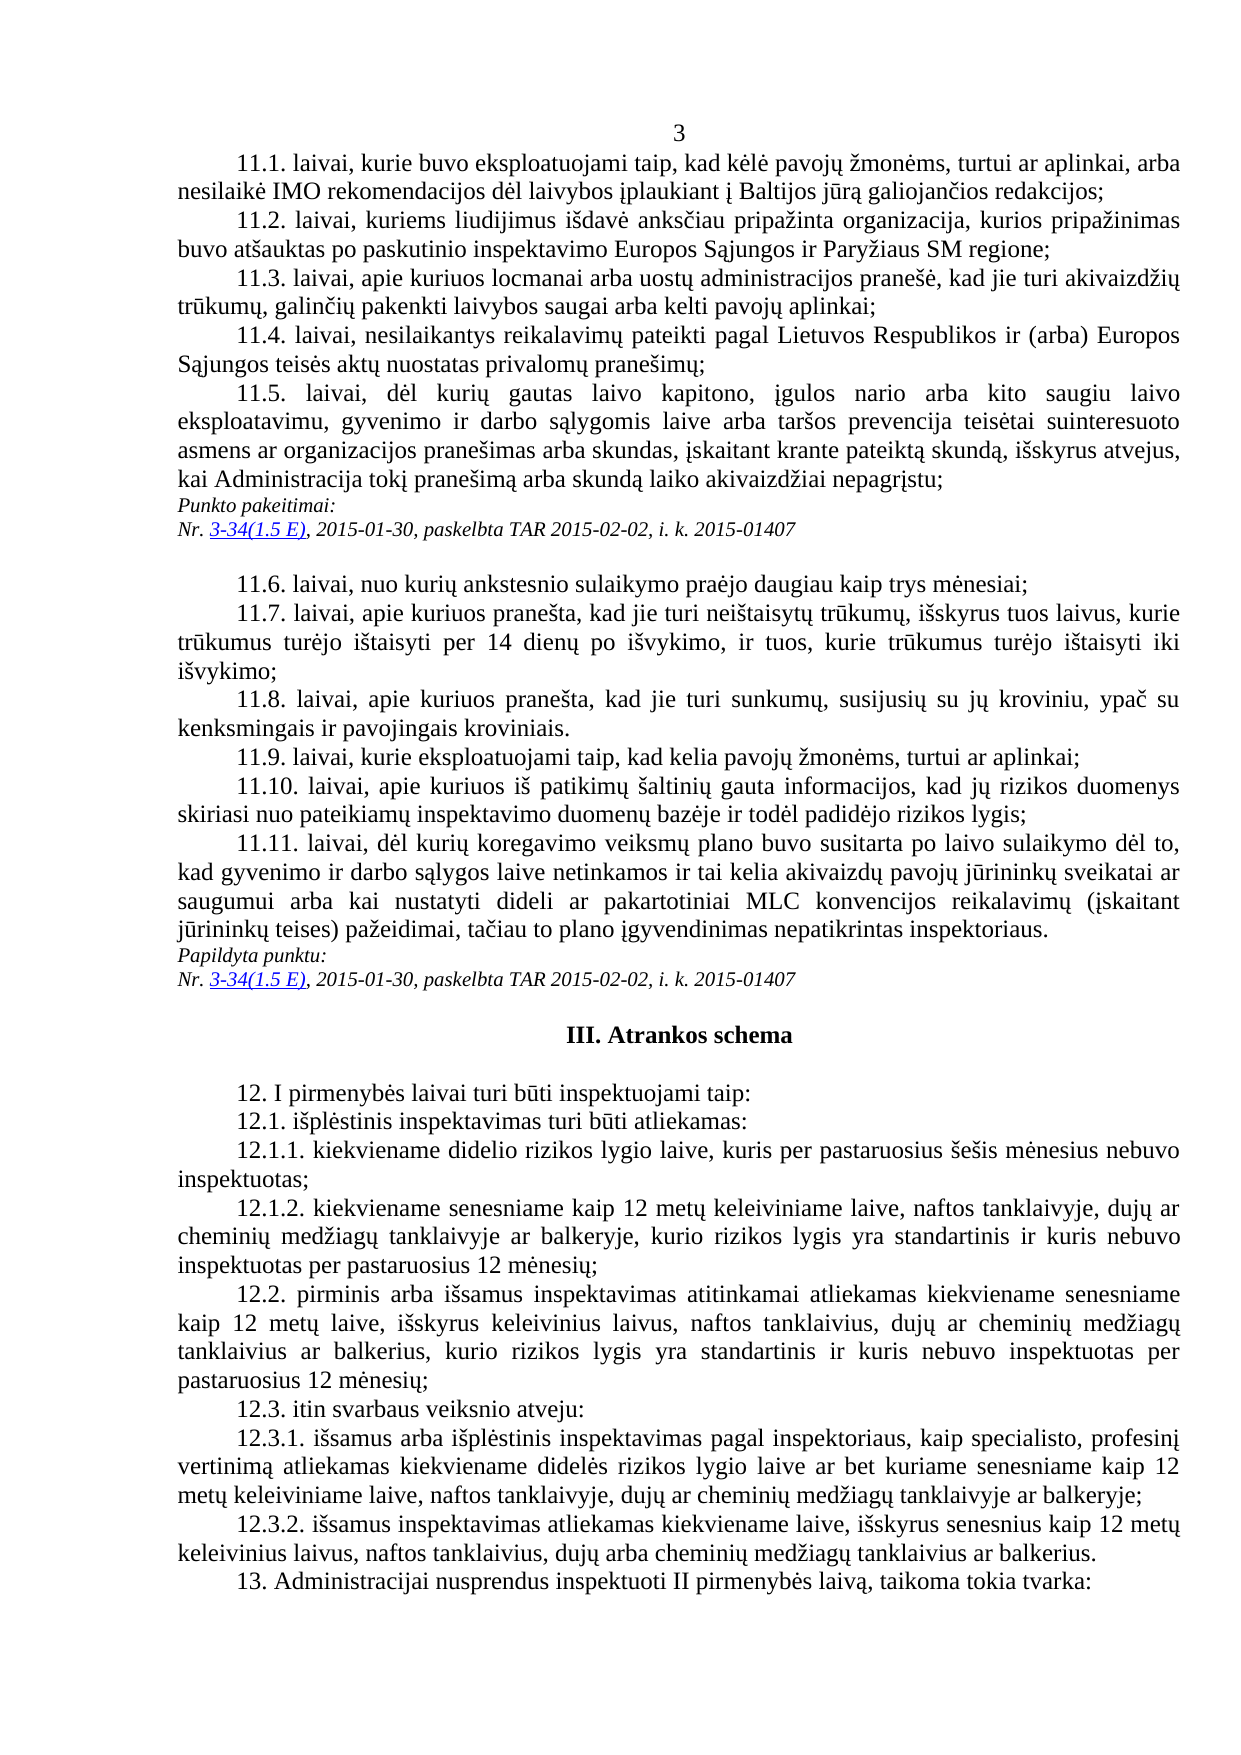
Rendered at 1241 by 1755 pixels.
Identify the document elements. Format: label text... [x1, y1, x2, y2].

text 11.8. laivai, apie kuriuos pranešta, kad jie turi sunkumų, susijusių su jų kroviniu, ypač su kenksmingais ir pavojingais kroviniais. [177, 684, 1181, 742]
text 11.11. laivai, dėl kurių koregavimo veiksmų plano buvo susitarta po laivo sulaikymo dėl to, kad gyvenimo ir darbo sąlygos laive netinkamos ir tai kelia akivaizdų pavojų jūrininkų sveikatai ar saugumui arba kai nustatyti dideli ar pakartotiniai MLC konvencijos reikalavimų (įskaitant jūrininkų teises) pažeidimai, tačiau to plano įgyvendinimas nepatikrintas inspektoriaus. [177, 828, 1181, 943]
text 12.2. pirminis arba išsamus inspektavimas atitinkamai atliekamas kiekviename senesniame kaip 12 metų laive, išskyrus keleivinius laivus, naftos tanklaivius, dujų ar cheminių medžiagų tanklaivius ar balkerius, kurio rizikos lygis yra standartinis ir kuris nebuvo inspektuotas per pastaruosius 12 mėnesių; [177, 1279, 1181, 1394]
text Papildyta punktu: [177, 943, 1181, 967]
text 11.5. laivai, dėl kurių gautas laivo kapitono, įgulos nario arba kito saugiu laivo eksploatavimu, gyvenimo ir darbo sąlygomis laive arba taršos prevencija teisėtai suinteresuoto asmens ar organizacijos pranešimas arba skundas, įskaitant krante pateiktą skundą, išskyrus atvejus, kai Administracija tokį pranešimą arba skundą laiko akivaizdžiai nepagrįstu; [177, 378, 1181, 493]
text 12.3. itin svarbaus veiksnio atveju: [177, 1394, 1181, 1423]
text Nr. 3-34(1.5 E), 2015-01-30, paskelbta TAR 2015-02-02, i. k. 2015-01407 [177, 517, 1181, 541]
text 11.4. laivai, nesilaikantys reikalavimų pateikti pagal Lietuvos Respublikos ir (arba) Europos Sąjungos teisės aktų nuostatas privalomų pranešimų; [177, 320, 1181, 378]
text III. Atrankos schema [177, 1020, 1181, 1049]
text 12. I pirmenybės laivai turi būti inspektuojami taip: [177, 1078, 1181, 1106]
text 12.3.2. išsamus inspektavimas atliekamas kiekviename laive, išskyrus senesnius kaip 12 metų keleivinius laivus, naftos tanklaivius, dujų arba cheminių medžiagų tanklaivius ar balkerius. [177, 1509, 1181, 1566]
text 12.3.1. išsamus arba išplėstinis inspektavimas pagal inspektoriaus, kaip specialisto, profesinį vertinimą atliekamas kiekviename didelės rizikos lygio laive ar bet kuriame senesniame kaip 12 metų keleiviniame laive, naftos tanklaivyje, dujų ar cheminių medžiagų tanklaivyje ar balkeryje; [177, 1423, 1181, 1509]
text 12.1.1. kiekviename didelio rizikos lygio laive, kuris per pastaruosius šešis mėnesius nebuvo inspektuotas; [177, 1135, 1181, 1193]
text 11.1. laivai, kurie buvo eksploatuojami taip, kad kėlė pavojų žmonėms, turtui ar aplinkai, arba nesilaikė IMO rekomendacijos dėl laivybos įplaukiant į Baltijos jūrą galiojančios redakcijos; [177, 148, 1181, 205]
text 12.1.2. kiekviename senesniame kaip 12 metų keleiviniame laive, naftos tanklaivyje, dujų ar cheminių medžiagų tanklaivyje ar balkeryje, kurio rizikos lygis yra standartinis ir kuris nebuvo inspektuotas per pastaruosius 12 mėnesių; [177, 1193, 1181, 1279]
text 11.6. laivai, nuo kurių ankstesnio sulaikymo praėjo daugiau kaip trys mėnesiai; [177, 569, 1181, 598]
text 11.10. laivai, apie kuriuos iš patikimų šaltinių gauta informacijos, kad jų rizikos duomenys skiriasi nuo pateikiamų inspektavimo duomenų bazėje ir todėl padidėjo rizikos lygis; [177, 771, 1181, 828]
text 11.7. laivai, apie kuriuos pranešta, kad jie turi neištaisytų trūkumų, išskyrus tuos laivus, kurie trūkumus turėjo ištaisyti per 14 dienų po išvykimo, ir tuos, kurie trūkumus turėjo ištaisyti iki išvykimo; [177, 598, 1181, 684]
text Nr. 3-34(1.5 E), 2015-01-30, paskelbta TAR 2015-02-02, i. k. 2015-01407 [177, 967, 1181, 991]
text 11.9. laivai, kurie eksploatuojami taip, kad kelia pavojų žmonėms, turtui ar aplinkai; [177, 742, 1181, 771]
text 11.3. laivai, apie kuriuos locmanai arba uostų administracijos pranešė, kad jie turi akivaizdžių trūkumų, galinčių pakenkti laivybos saugai arba kelti pavojų aplinkai; [177, 263, 1181, 320]
text 13. Administracijai nusprendus inspektuoti II pirmenybės laivą, taikoma tokia tvarka: [177, 1566, 1181, 1595]
text Punkto pakeitimai: [177, 493, 1181, 517]
text 12.1. išplėstinis inspektavimas turi būti atliekamas: [177, 1106, 1181, 1135]
text 11.2. laivai, kuriems liudijimus išdavė anksčiau pripažinta organizacija, kurios pripažinimas buvo atšauktas po paskutinio inspektavimo Europos Sąjungos ir Paryžiaus SM regione; [177, 205, 1181, 263]
